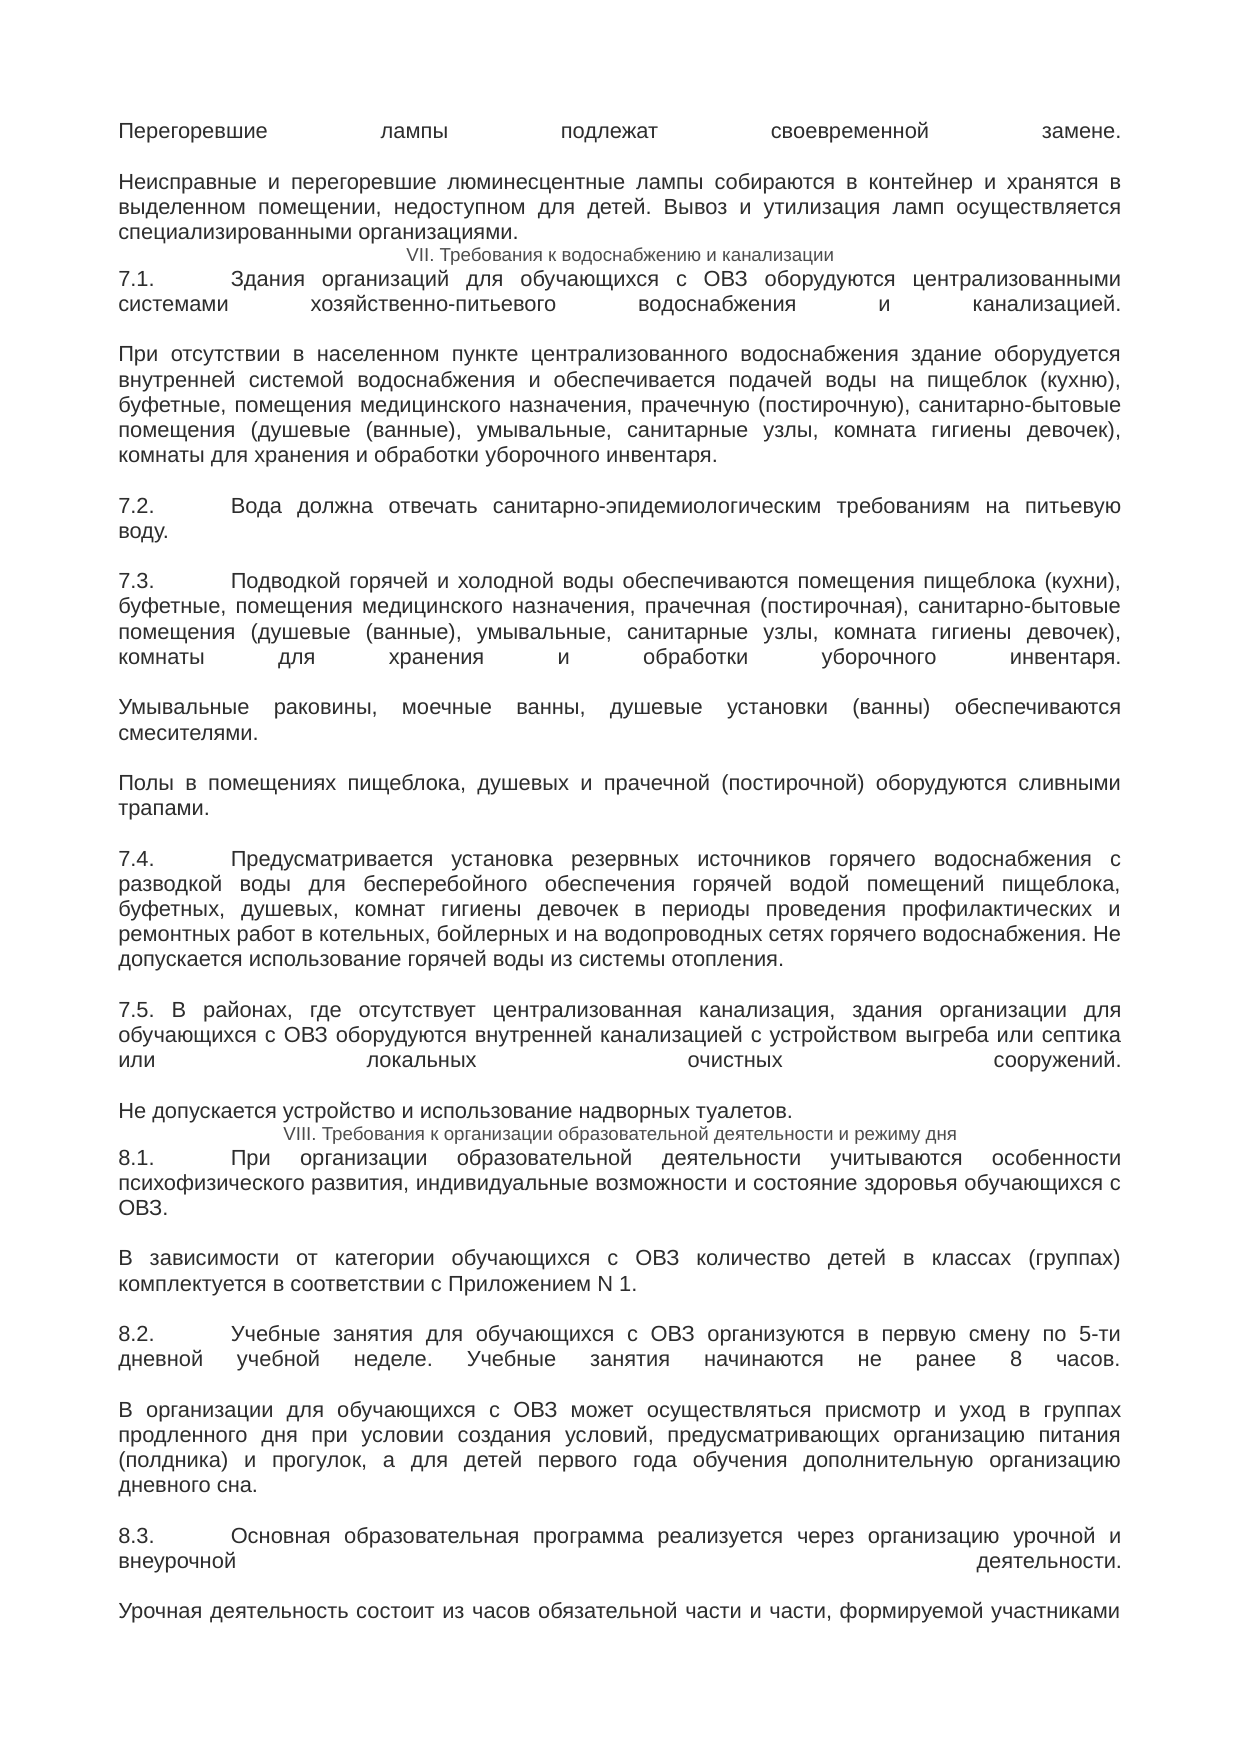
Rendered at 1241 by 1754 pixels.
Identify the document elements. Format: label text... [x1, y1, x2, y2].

list Подводкой горячей и холодной воды обеспечиваются помещения пищеблока (кухни), буфетные, помещения медицинского назначения, прачечная (постирочная), санитарно-бытовые помещения (душевые (ванные), умывальные, санитарные узлы, комната гигиены девочек), комнаты для хранения и обработки уборочного инвентаря. Умывальные раковины, моечные ванны, душевые установки (ванны) обеспечиваются смесителями. Полы в помещениях пищеблока, душевых и прачечной (постирочной) оборудуются сливными трапами. [118, 568, 1122, 820]
list Учебные занятия для обучающихся с ОВЗ организуются в первую смену по 5-ти дневной учебной неделе. Учебные занятия начинаются не ранее 8 часов. В организации для обучающихся с ОВЗ может осуществляться присмотр и уход в группах продленного дня при условии создания условий, предусматривающих организацию питания (полдника) и прогулок, а для детей первого года обучения дополнительную организацию дневного сна. [118, 1321, 1122, 1497]
subtitle VII. Требования к водоснабжению и канализации [118, 244, 1122, 266]
list Основная образовательная программа реализуется через организацию урочной и внеурочной деятельности. Урочная деятельность состоит из часов обязательной части и части, формируемой участниками [118, 1522, 1122, 1623]
text Перегоревшие лампы подлежат своевременной замене. Неисправные и перегоревшие люминесцентные лампы собираются в контейнер и хранятся в выделенном помещении, недоступном для детей. Вывоз и утилизация ламп осуществляется специализированными организациями. [118, 118, 1122, 244]
subtitle VIII. Требования к организации образовательной деятельности и режиму дня [118, 1123, 1122, 1144]
list Вода должна отвечать санитарно-эпидемиологическим требованиям на питьевую воду. [118, 493, 1122, 543]
text 7.5. В районах, где отсутствует централизованная канализация, здания организации для обучающихся с ОВЗ оборудуются внутренней канализацией с устройством выгреба или септика или локальных очистных сооружений. Не допускается устройство и использование надворных туалетов. [118, 997, 1122, 1123]
list Предусматривается установка резервных источников горячего водоснабжения с разводкой воды для бесперебойного обеспечения горячей водой помещений пищеблока, буфетных, душевых, комнат гигиены девочек в периоды проведения профилактических и ремонтных работ в котельных, бойлерных и на водопроводных сетях горячего водоснабжения. Не допускается использование горячей воды из системы отопления. [118, 846, 1122, 972]
list При организации образовательной деятельности учитываются особенности психофизического развития, индивидуальные возможности и состояние здоровья обучающихся с ОВЗ. В зависимости от категории обучающихся с ОВЗ количество детей в классах (группах) комплектуется в соответствии с Приложением N 1. [118, 1144, 1122, 1296]
list Здания организаций для обучающихся с ОВЗ оборудуются централизованными системами хозяйственно-питьевого водоснабжения и канализацией. При отсутствии в населенном пункте централизованного водоснабжения здание оборудуется внутренней системой водоснабжения и обеспечивается подачей воды на пищеблок (кухню), буфетные, помещения медицинского назначения, прачечную (постирочную), санитарно-бытовые помещения (душевые (ванные), умывальные, санитарные узлы, комната гигиены девочек), комнаты для хранения и обработки уборочного инвентаря. [118, 266, 1122, 467]
